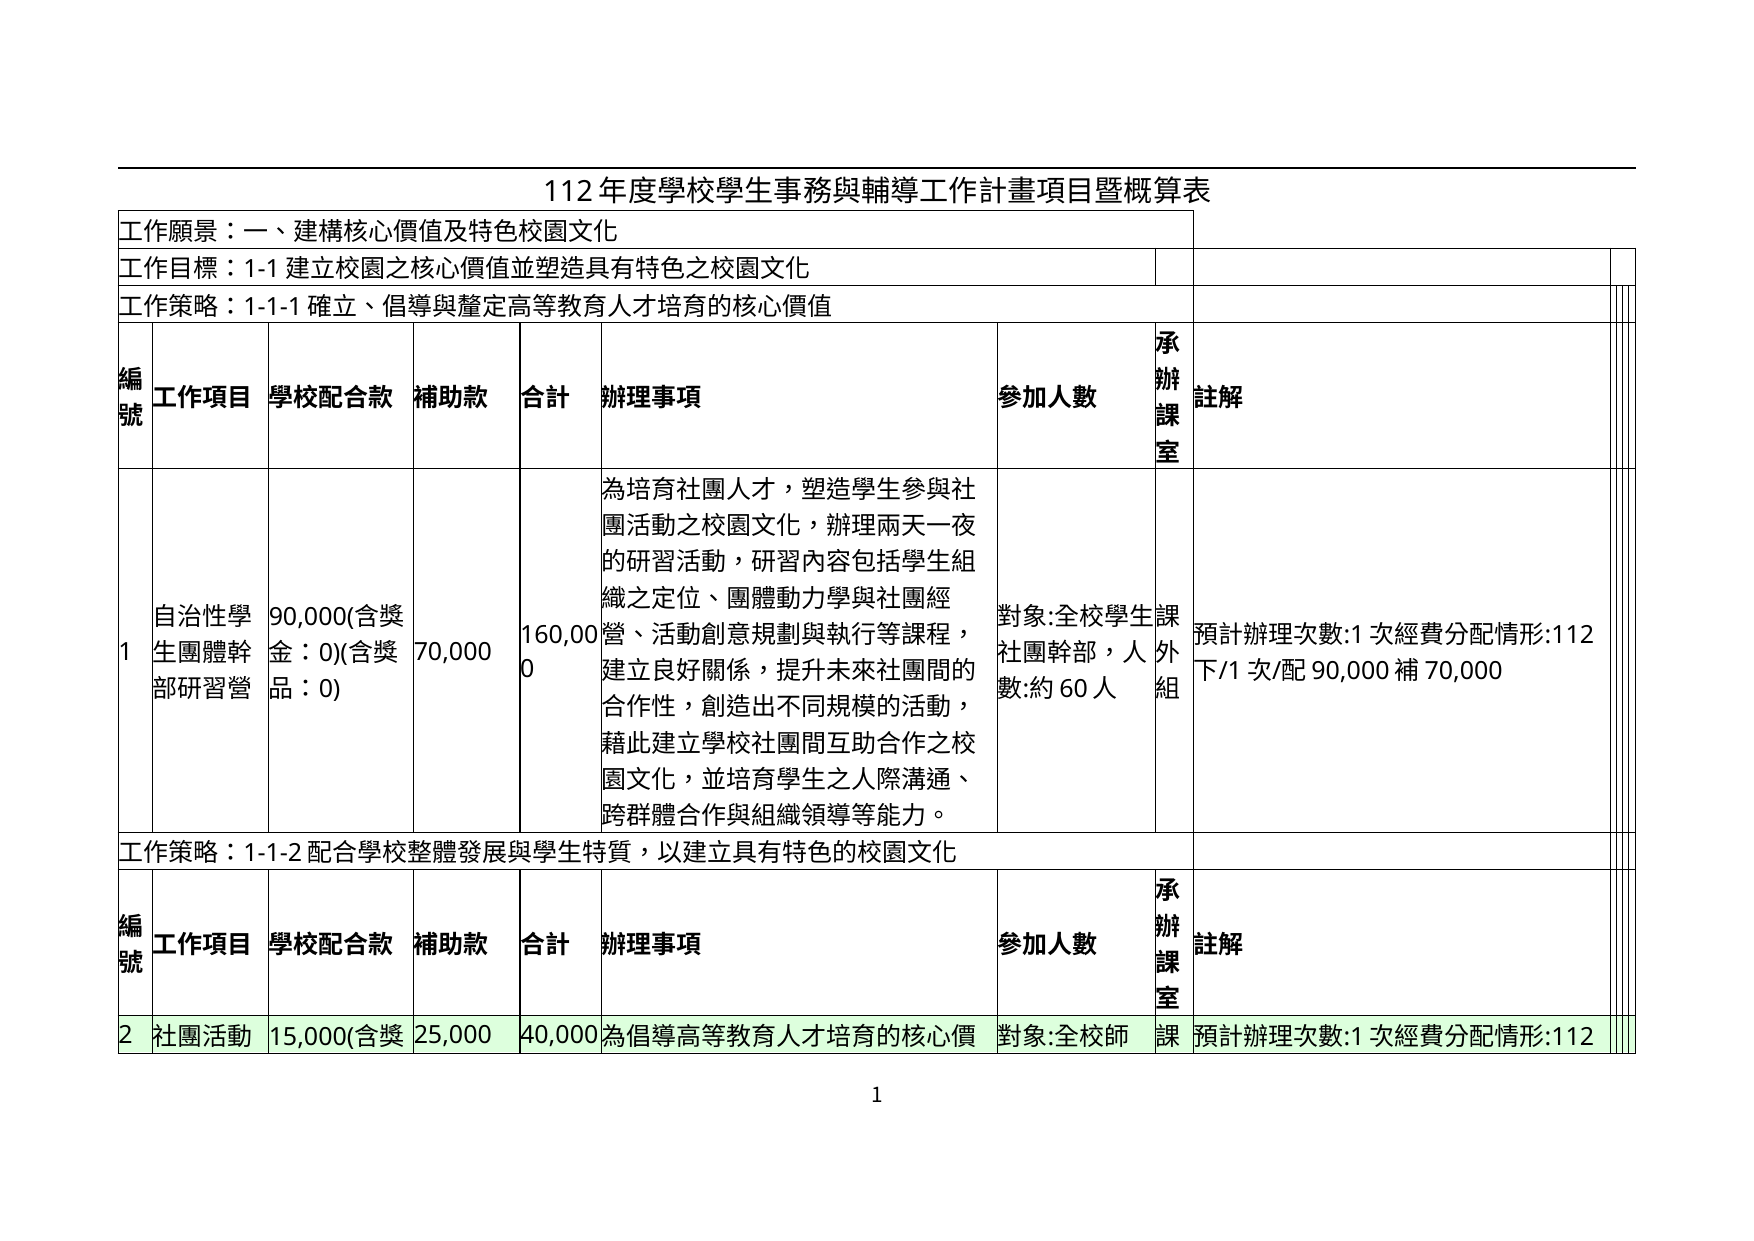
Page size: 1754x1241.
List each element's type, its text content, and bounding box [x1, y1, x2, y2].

table_cell 15,000(含獎 [269, 1016, 413, 1052]
table_header 工作願景：一、建構核心價值及特色校園文化 [119, 211, 1193, 248]
table_cell 自治性學生團體幹部研習營 [153, 469, 268, 832]
table_header [1611, 210, 1617, 248]
table_cell [1611, 249, 1635, 285]
table_cell 辦理事項 [602, 870, 997, 1015]
table_cell 社團活動 [153, 1016, 268, 1052]
table_cell [1617, 286, 1622, 322]
table_cell [1629, 870, 1635, 1015]
table_cell [1623, 833, 1628, 869]
table_cell [1623, 323, 1628, 468]
table_header [1617, 210, 1622, 248]
table_cell 70,000 [414, 469, 519, 832]
table_cell [1617, 469, 1622, 832]
table_cell 工作目標：1-1建立校園之核心價值並塑造具有特色之校園文化 [119, 249, 1155, 285]
table_cell [1629, 1016, 1635, 1052]
table_cell 合計 [521, 323, 601, 468]
table_cell 辦理事項 [602, 323, 997, 468]
table_cell 為培育社團人才，塑造學生參與社團活動之校園文化，辦理兩天一夜的研習活動，研習內容包括學生組織之定位、團體動力學與社團經營、活動創意規劃與執行等課程，建立良好關係，提升未來社團間的合作性，創造出不同規模的活動，藉此建立學校社團間互助合作之校園文化，並培育學生之人際溝通、跨群體合作與組織領導等能力。 [602, 469, 997, 832]
table_cell 工作策略：1-1-2配合學校整體發展與學生特質，以建立具有特色的校園文化 [119, 833, 1193, 869]
table_cell [1623, 1016, 1628, 1052]
table_cell 2 [119, 1016, 152, 1052]
table_header [1628, 210, 1636, 248]
table_cell [1617, 833, 1622, 869]
table_cell 編號 [119, 870, 152, 1015]
table_cell 對象:全校學生社團幹部，人數:約60人 [998, 469, 1155, 832]
table_header [1194, 210, 1611, 248]
table_cell [1629, 833, 1635, 869]
table_cell [1629, 323, 1635, 468]
table_cell 參加人數 [998, 870, 1155, 1015]
table_cell 160,000 [521, 469, 601, 832]
table_header [1623, 210, 1628, 248]
table_cell [1629, 469, 1635, 832]
table_cell 學校配合款 [269, 870, 413, 1015]
table_cell [1617, 1016, 1622, 1052]
table_cell 預計辦理次數:1次經費分配情形:112下/1次/配90,000補70,000 [1194, 469, 1610, 832]
table_cell [1623, 469, 1628, 832]
table_cell [1194, 249, 1610, 285]
table_cell 編號 [119, 323, 152, 468]
table_cell [1611, 833, 1616, 869]
table_cell 工作項目 [153, 323, 268, 468]
table_cell 90,000(含獎金：0)(含獎品：0) [269, 469, 413, 832]
table_cell 對象:全校師 [998, 1016, 1155, 1052]
table_cell 承辦課室 [1156, 323, 1193, 468]
table_cell [1617, 323, 1622, 468]
table_cell [1611, 323, 1616, 468]
table_cell 合計 [521, 870, 601, 1015]
table_cell [1156, 249, 1193, 285]
table_cell [1611, 469, 1616, 832]
table_cell [1623, 286, 1628, 322]
table_cell [1617, 870, 1622, 1015]
table_cell [1194, 286, 1610, 322]
table_cell 課外組 [1156, 469, 1193, 832]
table_cell 課 [1156, 1016, 1193, 1052]
table_cell 為倡導高等教育人才培育的核心價 [602, 1016, 997, 1052]
table_cell 工作策略：1-1-1確立、倡導與釐定高等教育人才培育的核心價值 [119, 286, 1193, 322]
table_cell 工作項目 [153, 870, 268, 1015]
table_cell 承辦課室 [1156, 870, 1193, 1015]
table_cell [1611, 870, 1616, 1015]
table_cell [1611, 1016, 1616, 1052]
table_cell [1629, 286, 1635, 322]
table_cell 補助款 [414, 870, 519, 1015]
table_cell 預計辦理次數:1次經費分配情形:112 [1194, 1016, 1610, 1052]
table_cell 1 [119, 469, 152, 832]
table_cell 參加人數 [998, 323, 1155, 468]
table_cell 40,000 [521, 1016, 601, 1052]
table_cell 註解 [1194, 323, 1610, 468]
table_cell 25,000 [414, 1016, 519, 1052]
table_cell [1611, 286, 1616, 322]
table_cell [1623, 870, 1628, 1015]
table_cell 補助款 [414, 323, 519, 468]
text 112年度學校學生事務與輔導工作計畫項目暨概算表 [118, 169, 1636, 210]
table_cell 註解 [1194, 870, 1610, 1015]
table_cell [1194, 833, 1610, 869]
table_cell 學校配合款 [269, 323, 413, 468]
